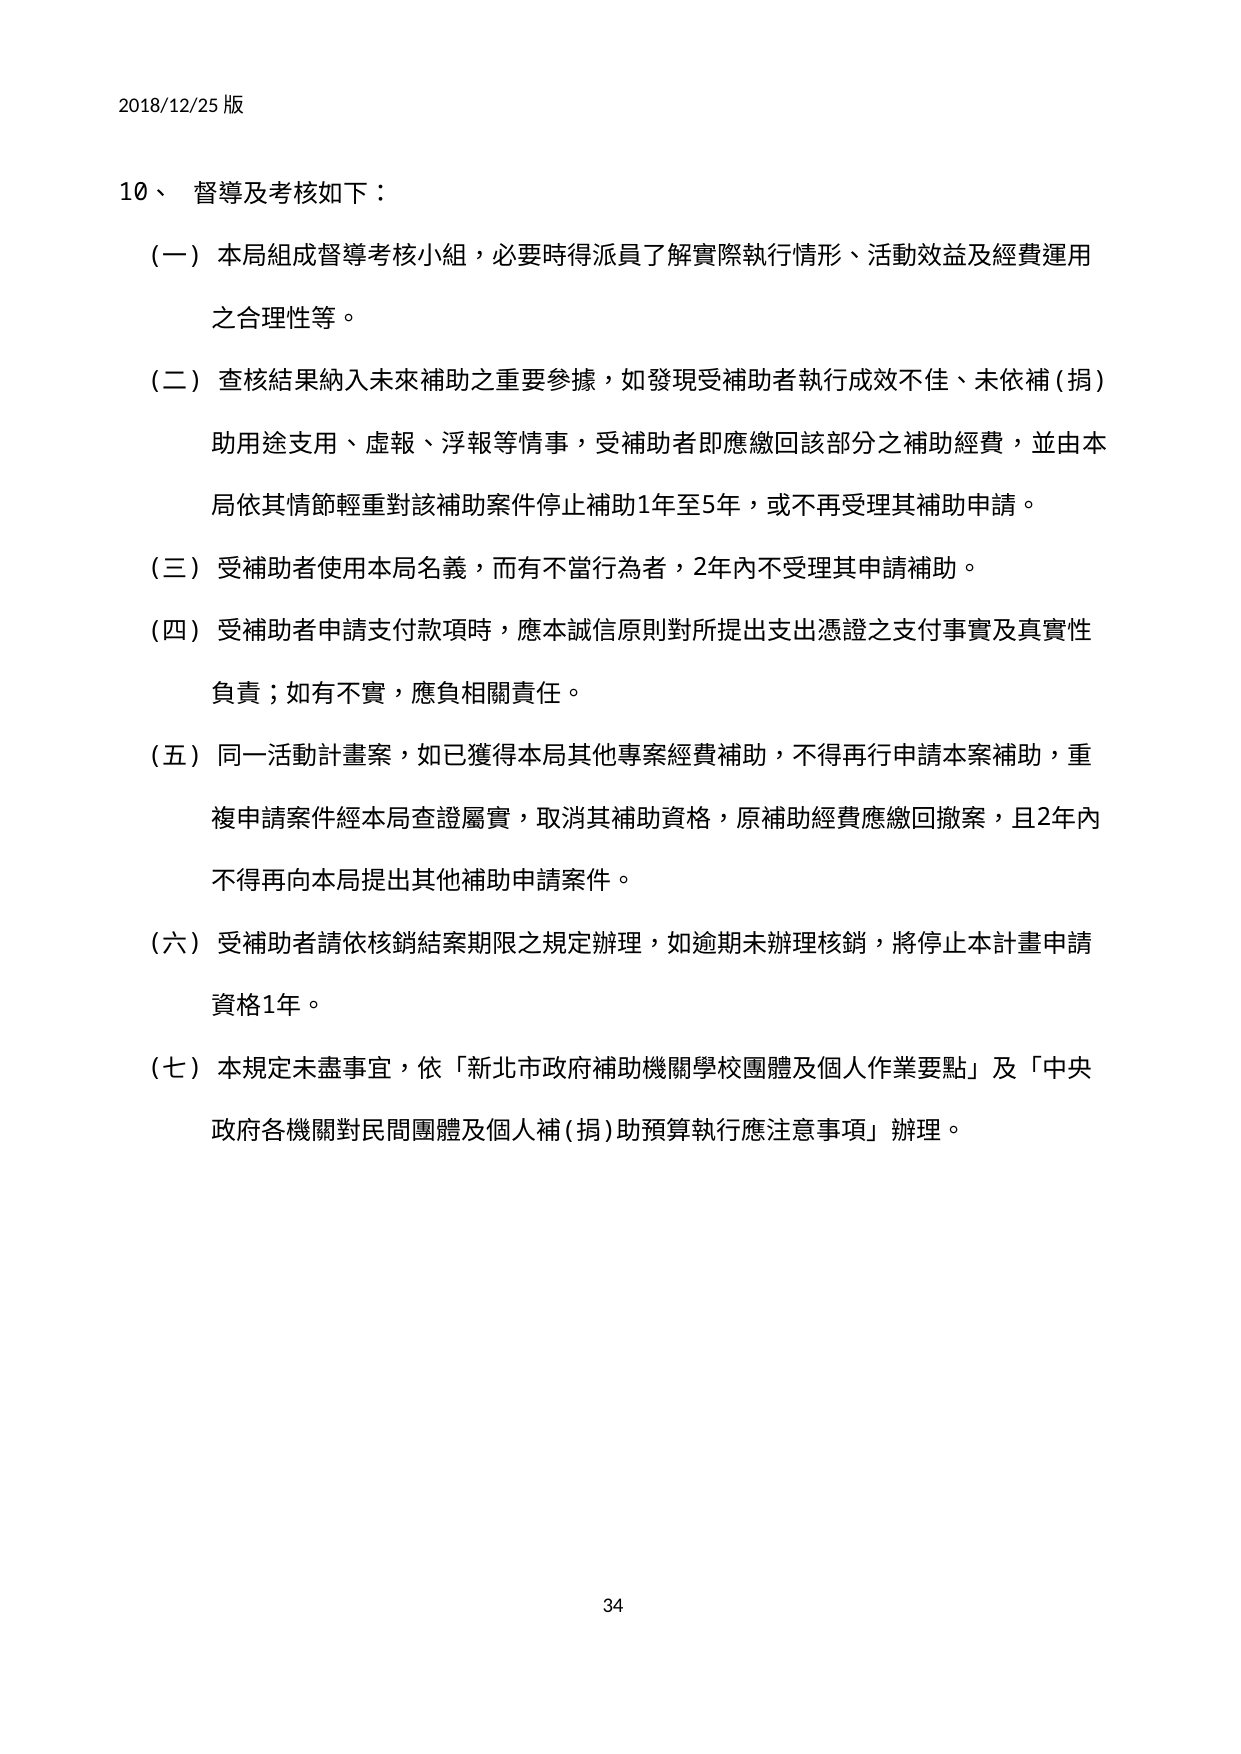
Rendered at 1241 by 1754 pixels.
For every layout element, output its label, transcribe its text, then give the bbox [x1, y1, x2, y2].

text (七) 本規定未盡事宜，依「新北市政府補助機關學校團體及個人作業要點」及「中央政府各機關對民間團體及個人補(捐)助預算執行應注意事項」辦理。 [147, 1024, 1107, 1149]
text (四) 受補助者申請支付款項時，應本誠信原則對所提出支出憑證之支付事實及真實性負責；如有不實，應負相關責任。 [147, 587, 1107, 712]
text (五) 同一活動計畫案，如已獲得本局其他專案經費補助，不得再行申請本案補助，重複申請案件經本局查證屬實，取消其補助資格，原補助經費應繳回撤案，且2年內不得再向本局提出其他補助申請案件。 [147, 712, 1107, 899]
text (二) 查核結果納入未來補助之重要參據，如發現受補助者執行成效不佳、未依補(捐)助用途支用、虛報、浮報等情事，受補助者即應繳回該部分之補助經費，並由本局依其情節輕重對該補助案件停止補助1年至5年，或不再受理其補助申請。 [147, 337, 1107, 524]
text (三) 受補助者使用本局名義，而有不當行為者，2年內不受理其申請補助。 [147, 524, 1107, 587]
text (一) 本局組成督導考核小組，必要時得派員了解實際執行情形、活動效益及經費運用之合理性等。 [147, 212, 1107, 337]
text (六) 受補助者請依核銷結案期限之規定辦理，如逾期未辦理核銷，將停止本計畫申請資格1年。 [147, 899, 1107, 1024]
list 督導及考核如下： [118, 149, 1107, 212]
